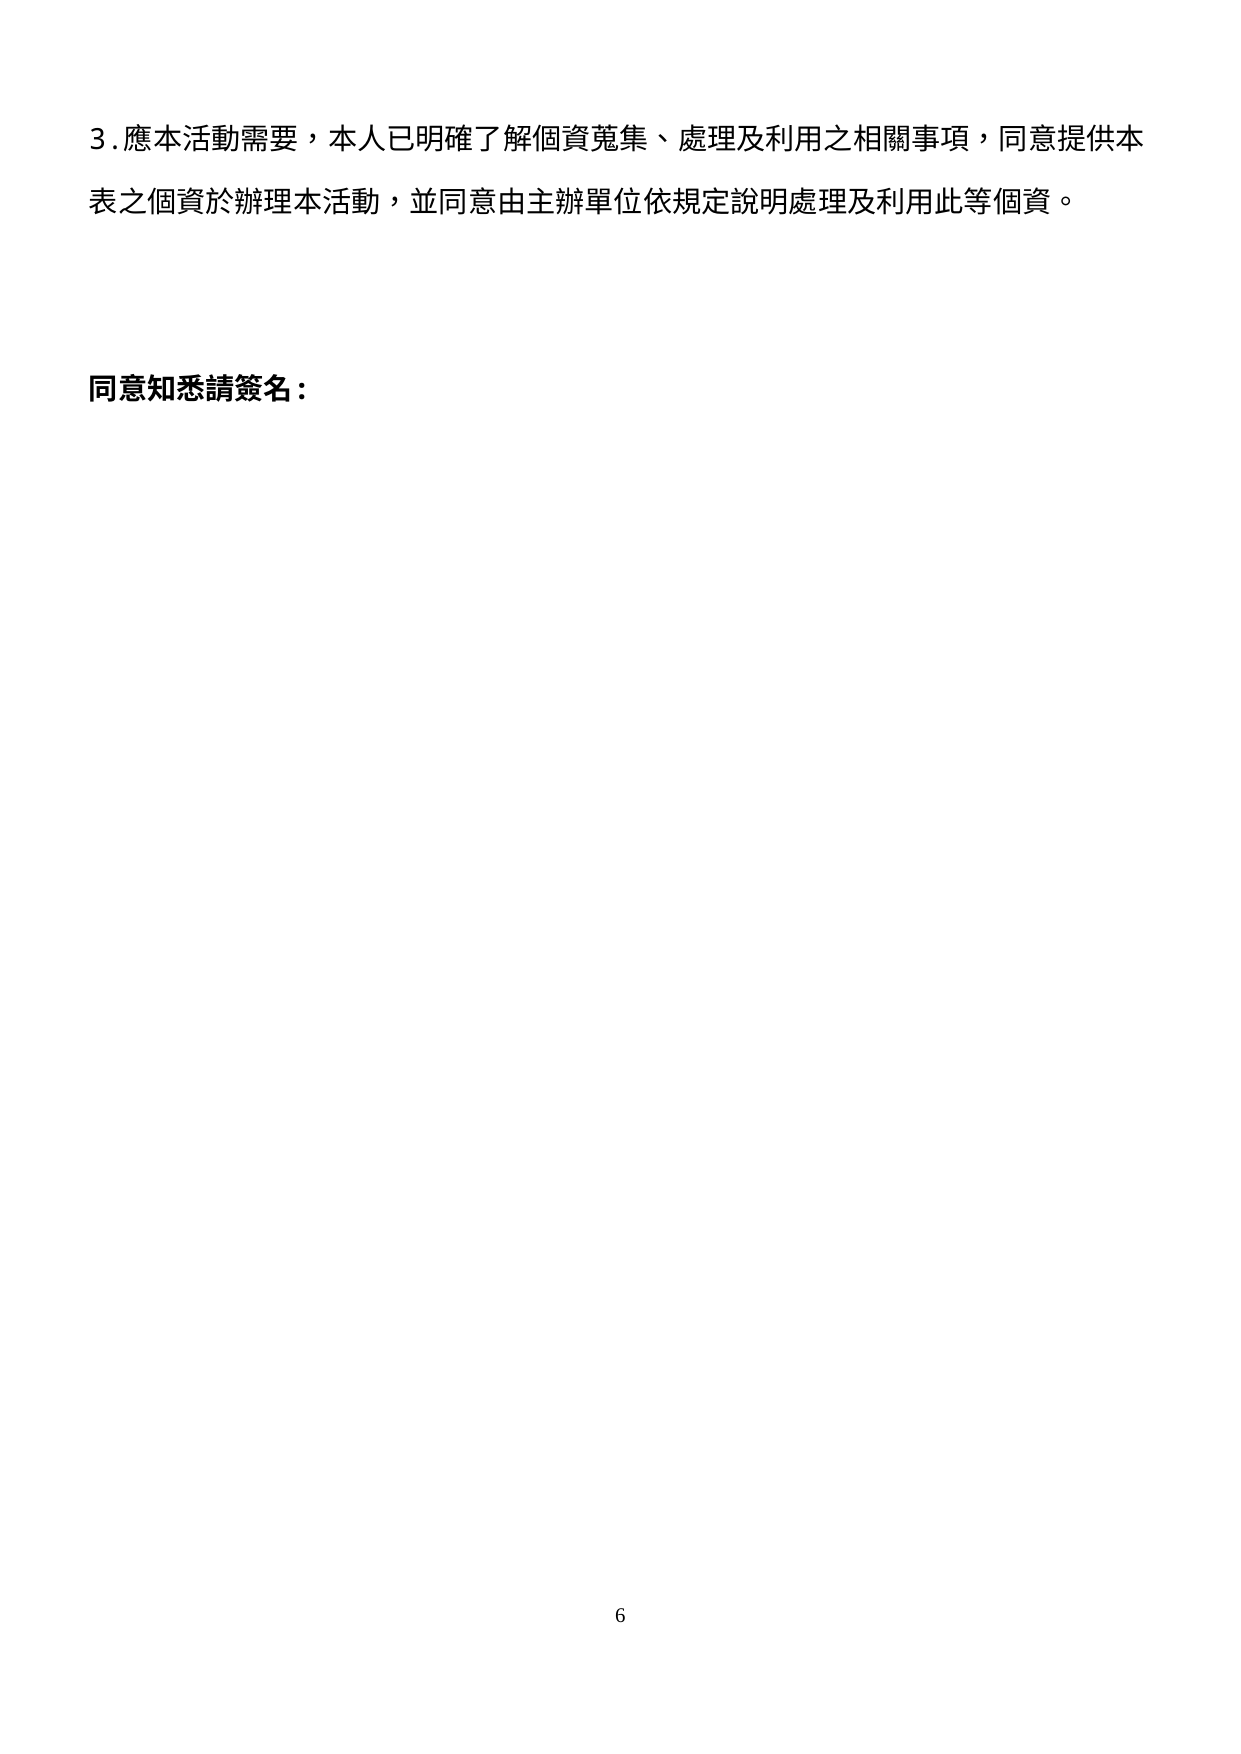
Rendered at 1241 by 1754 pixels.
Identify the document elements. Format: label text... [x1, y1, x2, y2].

text 同意知悉請簽名: [89, 346, 1152, 408]
text 3.應本活動需要，本人已明確了解個資蒐集、處理及利用之相關事項，同意提供本表之個資於辦理本活動，並同意由主辦單位依規定說明處理及利用此等個資。 [89, 96, 1152, 221]
